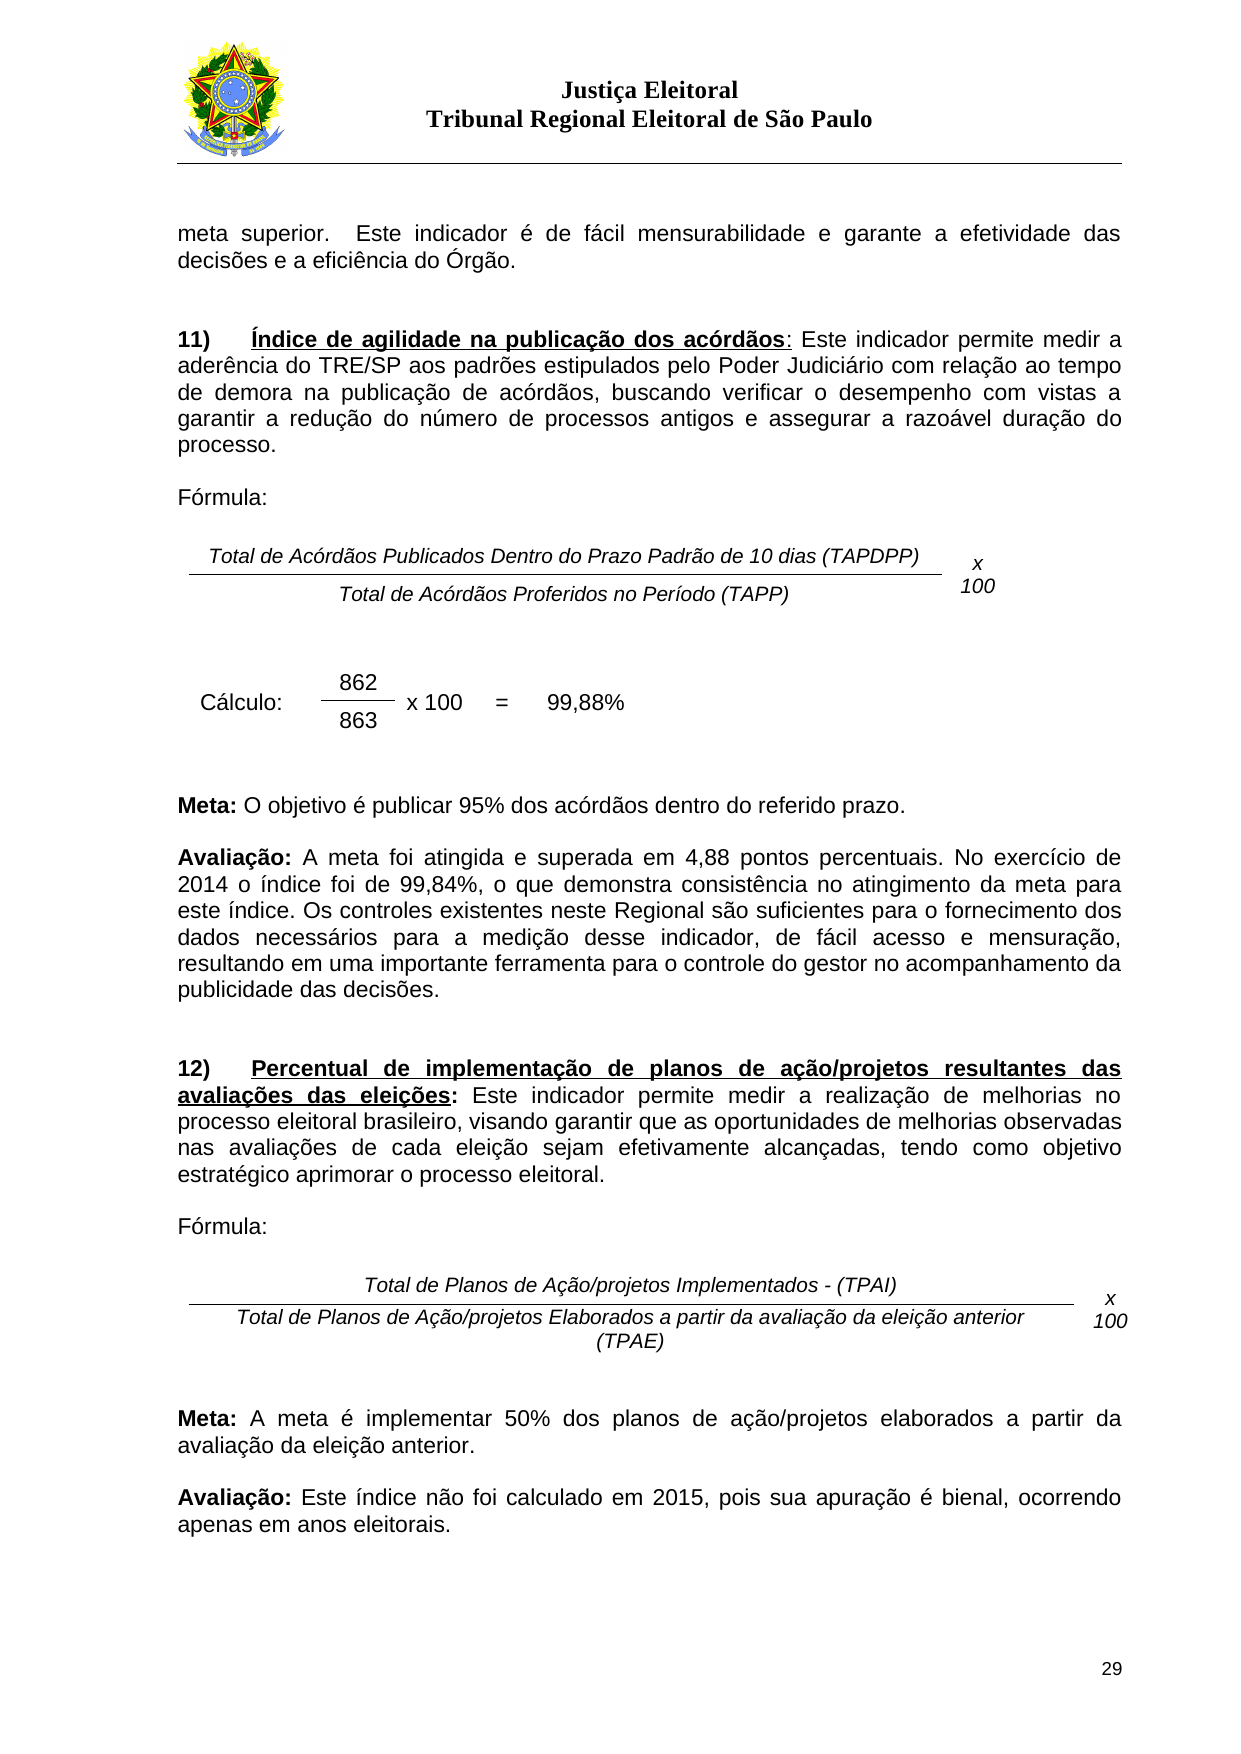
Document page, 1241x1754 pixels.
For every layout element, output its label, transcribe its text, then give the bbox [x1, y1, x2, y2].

text Meta: A meta é implementar 50% dos planos de ação/projetos elaborados a partir da avaliação da eleição anterior. [177, 1405, 1122, 1458]
table_header Total de Acórdãos Publicados Dentro do Prazo Padrão de 10 dias (TAPDPP) [189, 537, 942, 574]
list Índice de agilidade na publicação dos acórdãos: Este indicador permite medir a aderência do TRE/SP aos padrões estipulados pelo Poder Judiciário com relação ao tempo de demora na publicação de acórdãos, buscando verificar o desempenho com vistas a garantir a redução do número de processos antigos e assegurar a razoável duração do processo. [177, 326, 1122, 458]
text meta superior. Este indicador é de fácil mensurabilidade e garante a efetividade das decisões e a eficiência do Órgão. [177, 220, 1122, 273]
table_header Cálculo: [189, 665, 321, 739]
table_cell 863 [321, 701, 395, 739]
table_header x 100 [395, 665, 484, 739]
table_cell Total de Acórdãos Proferidos no Período (TAPP) [189, 575, 942, 612]
text Meta: O objetivo é publicar 95% dos acórdãos dentro do referido prazo. [177, 792, 1122, 818]
list Percentual de implementação de planos de ação/projetos resultantes das avaliações das eleições: Este indicador permite medir a realização de melhorias no processo eleitoral brasileiro, visando garantir que as oportunidades de melhorias observadas nas avaliações de cada eleição sejam efetivamente alcançadas, tendo como objetivo estratégico aprimorar o processo eleitoral. [177, 1055, 1122, 1187]
text Fórmula: [177, 484, 1122, 510]
table_header x 100 [1074, 1266, 1148, 1353]
table_header Total de Planos de Ação/projetos Implementados - (TPAI) [189, 1266, 1074, 1304]
table_header 862 [321, 665, 395, 700]
text Avaliação: A meta foi atingida e superada em 4,88 pontos percentuais. No exercício de 2014 o índice foi de 99,84%, o que demonstra consistência no atingimento da meta para este índice. Os controles existentes neste Regional são suficientes para o fornecimento dos dados necessários para a medição desse indicador, de fácil acesso e mensuração, resultando em uma importante ferramenta para o controle do gestor no acompanhamento da publicidade das decisões. [177, 844, 1122, 1002]
table_header x 100 [942, 537, 1015, 612]
text Avaliação: Este índice não foi calculado em 2015, pois sua apuração é bienal, ocorrendo apenas em anos eleitorais. [177, 1484, 1122, 1537]
text Fórmula: [177, 1213, 1122, 1240]
table_cell Total de Planos de Ação/projetos Elaborados a partir da avaliação da eleição anterior (TPAE) [189, 1305, 1074, 1353]
table_header = 99,88% [484, 665, 646, 739]
